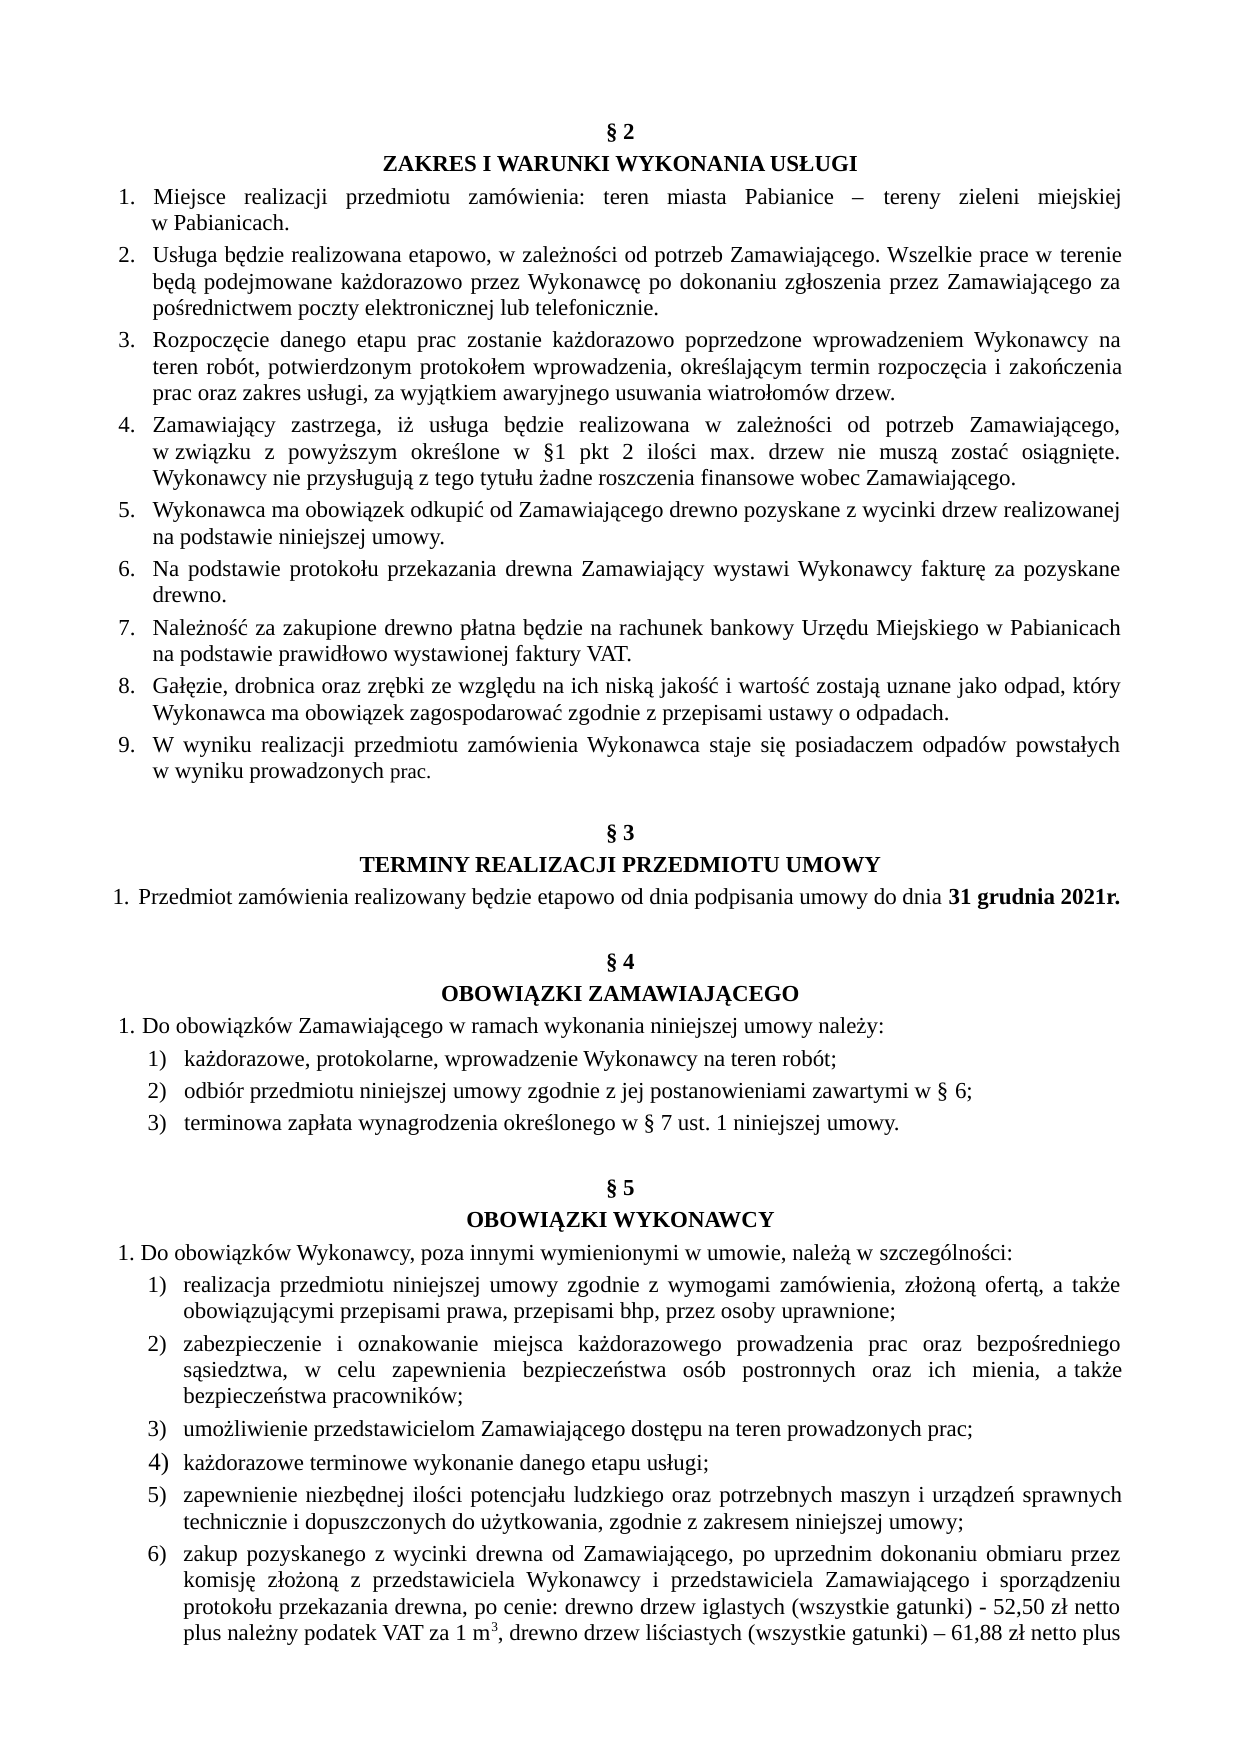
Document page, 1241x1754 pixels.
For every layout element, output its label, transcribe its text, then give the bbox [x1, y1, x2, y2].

list odbiór przedmiotu niniejszej umowy zgodnie z jej postanowieniami zawartymi w § 6; [142, 1077, 1122, 1103]
list Wykonawca ma obowiązek odkupić od Zamawiającego drewno pozyskane z wycinki drzew realizowanej na podstawie niniejszej umowy. [118, 496, 1122, 549]
text OBOWIĄZKI WYKONAWCY [118, 1206, 1122, 1233]
list Rozpoczęcie danego etapu prac zostanie każdorazowo poprzedzone wprowadzeniem Wykonawcy na teren robót, potwierdzonym protokołem wprowadzenia, określającym termin rozpoczęcia i zakończenia prac oraz zakres usługi, za wyjątkiem awaryjnego usuwania wiatrołomów drzew. [118, 326, 1122, 405]
text § 4 [118, 948, 1122, 974]
list zapewnienie niezbędnej ilości potencjału ludzkiego oraz potrzebnych maszyn i urządzeń sprawnych technicznie i dopuszczonych do użytkowania, zgodnie z zakresem niniejszej umowy; [142, 1482, 1122, 1534]
list Gałęzie, drobnica oraz zrębki ze względu na ich niską jakość i wartość zostają uznane jako odpad, który Wykonawca ma obowiązek zagospodarować zgodnie z przepisami ustawy o odpadach. [118, 672, 1122, 725]
list Zamawiający zastrzega, iż usługa będzie realizowana w zależności od potrzeb Zamawiającego, w związku z powyższym określone w §1 pkt 2 ilości max. drzew nie muszą zostać osiągnięte. Wykonawcy nie przysługują z tego tytułu żadne roszczenia finansowe wobec Zamawiającego. [118, 411, 1122, 490]
text TERMINY REALIZACJI PRZEDMIOTU UMOWY [118, 851, 1122, 877]
list umożliwienie przedstawicielom Zamawiającego dostępu na teren prowadzonych prac; [142, 1414, 1122, 1441]
text § 5 [118, 1174, 1122, 1200]
list zabezpieczenie i oznakowanie miejsca każdorazowego prowadzenia prac oraz bezpośredniego sąsiedztwa, w celu zapewnienia bezpieczeństwa osób postronnych oraz ich mienia, a także bezpieczeństwa pracowników; [142, 1329, 1122, 1409]
text ZAKRES I WARUNKI WYKONANIA USŁUGI [118, 150, 1122, 177]
list W wyniku realizacji przedmiotu zamówienia Wykonawca staje się posiadaczem odpadów powstałych w wyniku prowadzonych prac. [118, 731, 1122, 784]
list Do obowiązków Zamawiającego w ramach wykonania niniejszej umowy należy: [112, 1013, 1122, 1039]
text 1. Do obowiązków Wykonawcy, poza innymi wymienionymi w umowie, należą w szczególności: [100, 1239, 1122, 1265]
list każdorazowe terminowe wykonanie danego etapu usługi; [142, 1447, 1122, 1476]
list realizacja przedmiotu niniejszej umowy zgodnie z wymogami zamówienia, złożoną ofertą, a także obowiązującymi przepisami prawa, przepisami bhp, przez osoby uprawnione; [142, 1271, 1122, 1324]
text § 2 [118, 118, 1122, 144]
list Usługa będzie realizowana etapowo, w zależności od potrzeb Zamawiającego. Wszelkie prace w terenie będą podejmowane każdorazowo przez Wykonawcę po dokonaniu zgłoszenia przez Zamawiającego za pośrednictwem poczty elektronicznej lub telefonicznie. [118, 241, 1122, 320]
text § 3 [118, 819, 1122, 845]
text 1. Miejsce realizacji przedmiotu zamówienia: teren miasta Pabianice – tereny zieleni miejskiej w Pabianicach. [118, 183, 1122, 235]
list Na podstawie protokołu przekazania drewna Zamawiający wystawi Wykonawcy fakturę za pozyskane drewno. [118, 555, 1122, 608]
list Przedmiot zamówienia realizowany będzie etapowo od dnia podpisania umowy do dnia 31 grudnia 2021r. [112, 883, 1122, 910]
list zakup pozyskanego z wycinki drewna od Zamawiającego, po uprzednim dokonaniu obmiaru przez komisję złożoną z przedstawiciela Wykonawcy i przedstawiciela Zamawiającego i sporządzeniu protokołu przekazania drewna, po cenie: drewno drzew iglastych (wszystkie gatunki) - 52,50 zł netto plus należny podatek VAT za 1 m3, drewno drzew liściastych (wszystkie gatunki) – 61,88 zł netto plus [142, 1540, 1122, 1646]
list terminowa zapłata wynagrodzenia określonego w § 7 ust. 1 niniejszej umowy. [142, 1109, 1122, 1136]
list każdorazowe, protokolarne, wprowadzenie Wykonawcy na teren robót; [142, 1045, 1122, 1071]
list Należność za zakupione drewno płatna będzie na rachunek bankowy Urzędu Miejskiego w Pabianicach na podstawie prawidłowo wystawionej faktury VAT. [118, 614, 1122, 666]
text OBOWIĄZKI ZAMAWIAJĄCEGO [118, 980, 1122, 1007]
